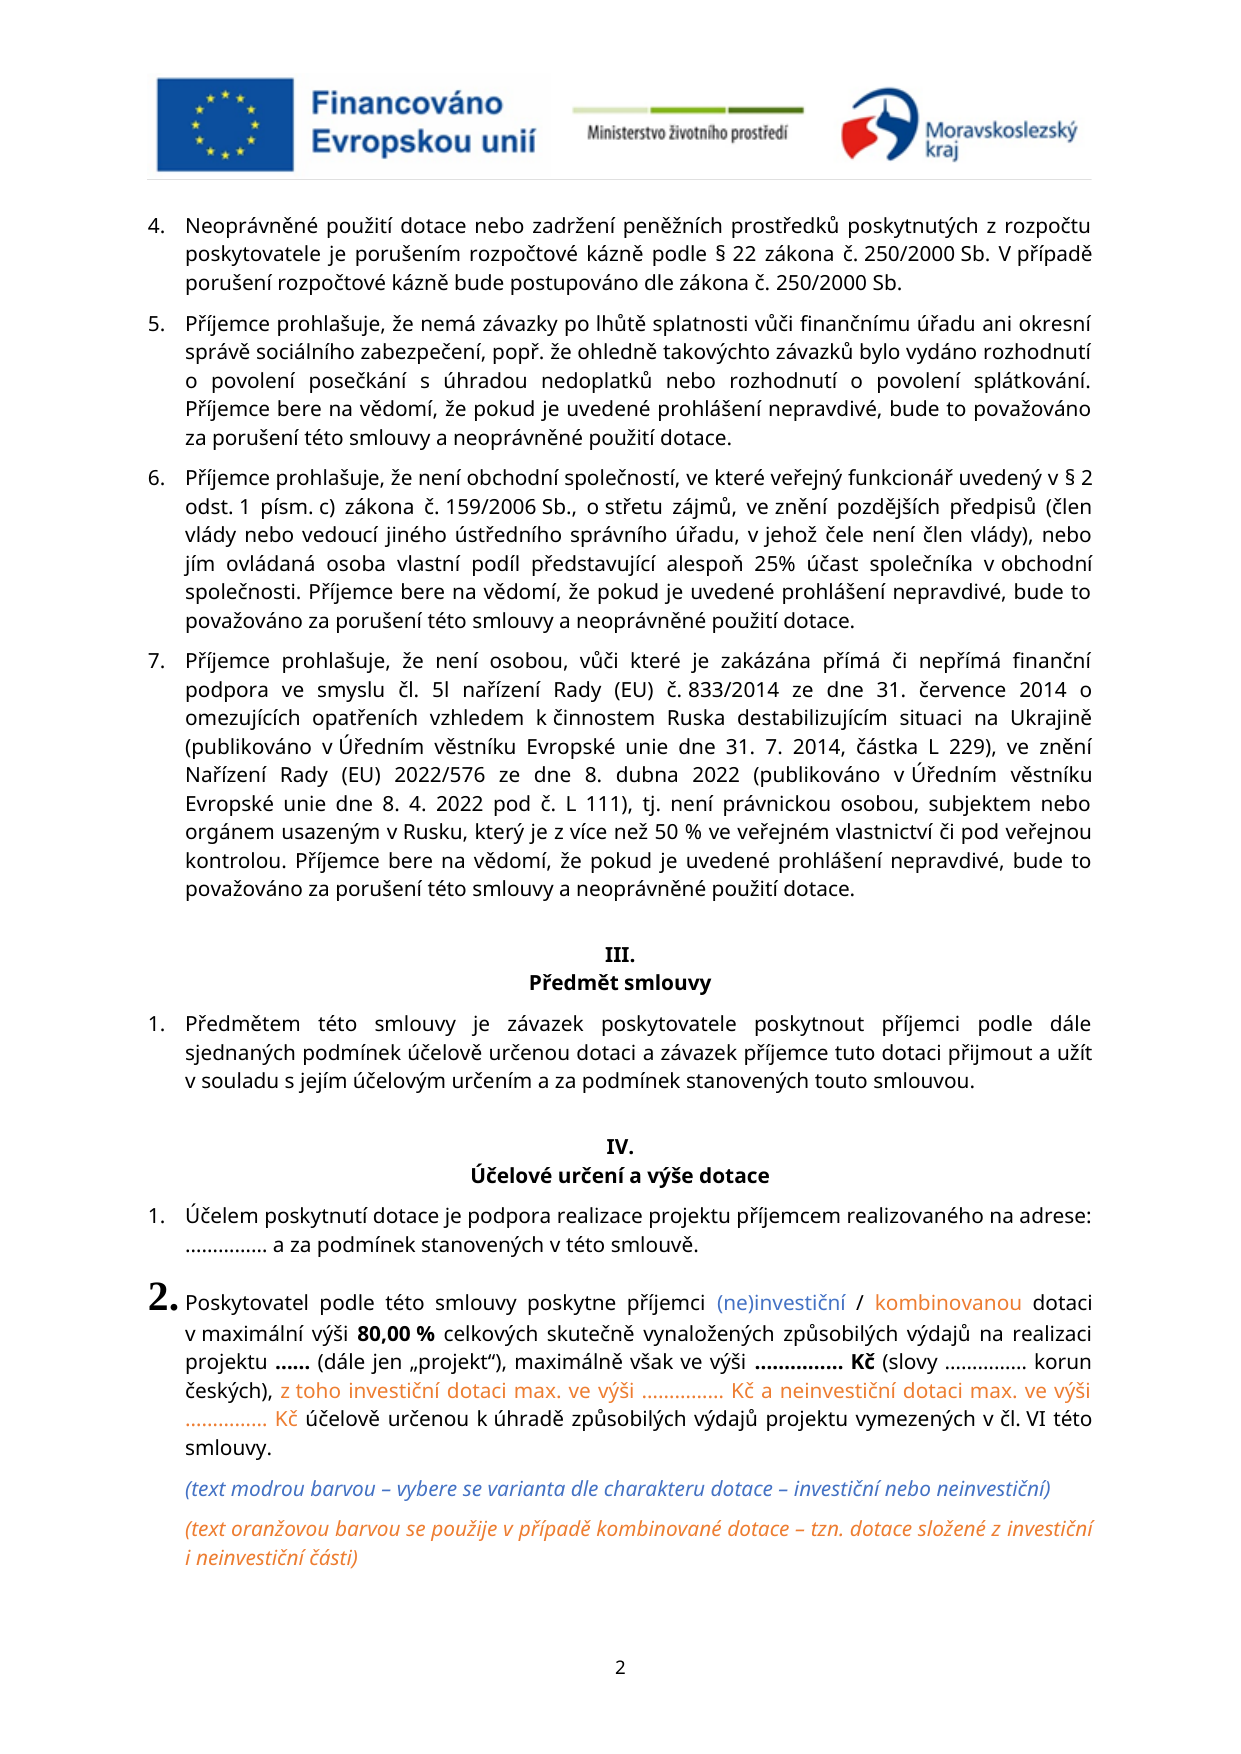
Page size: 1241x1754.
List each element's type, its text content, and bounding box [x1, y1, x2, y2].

list Příjemce prohlašuje, že nemá závazky po lhůtě splatnosti vůči finančnímu úřadu ani okresní správě sociálního zabezpečení, popř. že ohledně takovýchto závazků bylo vydáno rozhodnutí o povolení posečkání s úhradou nedoplatků nebo rozhodnutí o povolení splátkování. Příjemce bere na vědomí, že pokud je uvedené prohlášení nepravdivé, bude to považováno za porušení této smlouvy a neoprávněné použití dotace. [148, 309, 1092, 451]
list Účelem poskytnutí dotace je podpora realizace projektu příjemcem realizovaného na adrese: …………… a za podmínek stanovených v této smlouvě. [148, 1202, 1092, 1258]
list Příjemce prohlašuje, že není osobou, vůči které je zakázána přímá či nepřímá finanční podpora ve smyslu čl. 5l nařízení Rady (EU) č. 833/2014 ze dne 31. července 2014 o omezujících opatřeních vzhledem k činnostem Ruska destabilizujícím situaci na Ukrajině (publikováno v Úředním věstníku Evropské unie dne 31. 7. 2014, částka L 229), ve znění Nařízení Rady (EU) 2022/576 ze dne 8. dubna 2022 (publikováno v Úředním věstníku Evropské unie dne 8. 4. 2022 pod č. L 111), tj. není právnickou osobou, subjektem nebo orgánem usazeným v Rusku, který je z více než 50 % ve veřejném vlastnictví či pod veřejnou kontrolou. Příjemce bere na vědomí, že pokud je uvedené prohlášení nepravdivé, bude to považováno za porušení této smlouvy a neoprávněné použití dotace. [148, 647, 1092, 903]
picture [147, 73, 1095, 183]
text III. Předmět smlouvy [148, 940, 1092, 997]
list Neoprávněné použití dotace nebo zadržení peněžních prostředků poskytnutých z rozpočtu poskytovatele je porušením rozpočtové kázně podle § 22 zákona č. 250/2000 Sb. V případě porušení rozpočtové kázně bude postupováno dle zákona č. 250/2000 Sb. [148, 211, 1092, 296]
text (text oranžovou barvou se použije v případě kombinované dotace – tzn. dotace složené z investiční i neinvestiční části) [185, 1514, 1092, 1571]
text (text modrou barvou – vybere se varianta dle charakteru dotace – investiční nebo neinvestiční) [185, 1474, 1092, 1502]
list Předmětem této smlouvy je závazek poskytovatele poskytnout příjemci podle dále sjednaných podmínek účelově určenou dotaci a závazek příjemce tuto dotaci přijmout a užít v souladu s jejím účelovým určením a za podmínek stanovených touto smlouvou. [148, 1009, 1092, 1095]
list Příjemce prohlašuje, že není obchodní společností, ve které veřejný funkcionář uvedený v § 2 odst. 1 písm. c) zákona č. 159/2006 Sb., o střetu zájmů, ve znění pozdějších předpisů (člen vlády nebo vedoucí jiného ústředního správního úřadu, v jehož čele není člen vlády), nebo jím ovládaná osoba vlastní podíl představující alespoň 25% účast společníka v obchodní společnosti. Příjemce bere na vědomí, že pokud je uvedené prohlášení nepravdivé, bude to považováno za porušení této smlouvy a neoprávněné použití dotace. [148, 463, 1092, 634]
text IV. Účelové určení a výše dotace [148, 1132, 1092, 1189]
list Poskytovatel podle této smlouvy poskytne příjemci (ne)investiční / kombinovanou dotaci v maximální výši 80,00 % celkových skutečně vynaložených způsobilých výdajů na realizaci projektu …… (dále jen „projekt“), maximálně však ve výši …………… Kč (slovy …………… korun českých), z toho investiční dotaci max. ve výši …………… Kč a neinvestiční dotaci max. ve výši …………… Kč účelově určenou k úhradě způsobilých výdajů projektu vymezených v čl. VI této smlouvy. [148, 1271, 1092, 1461]
